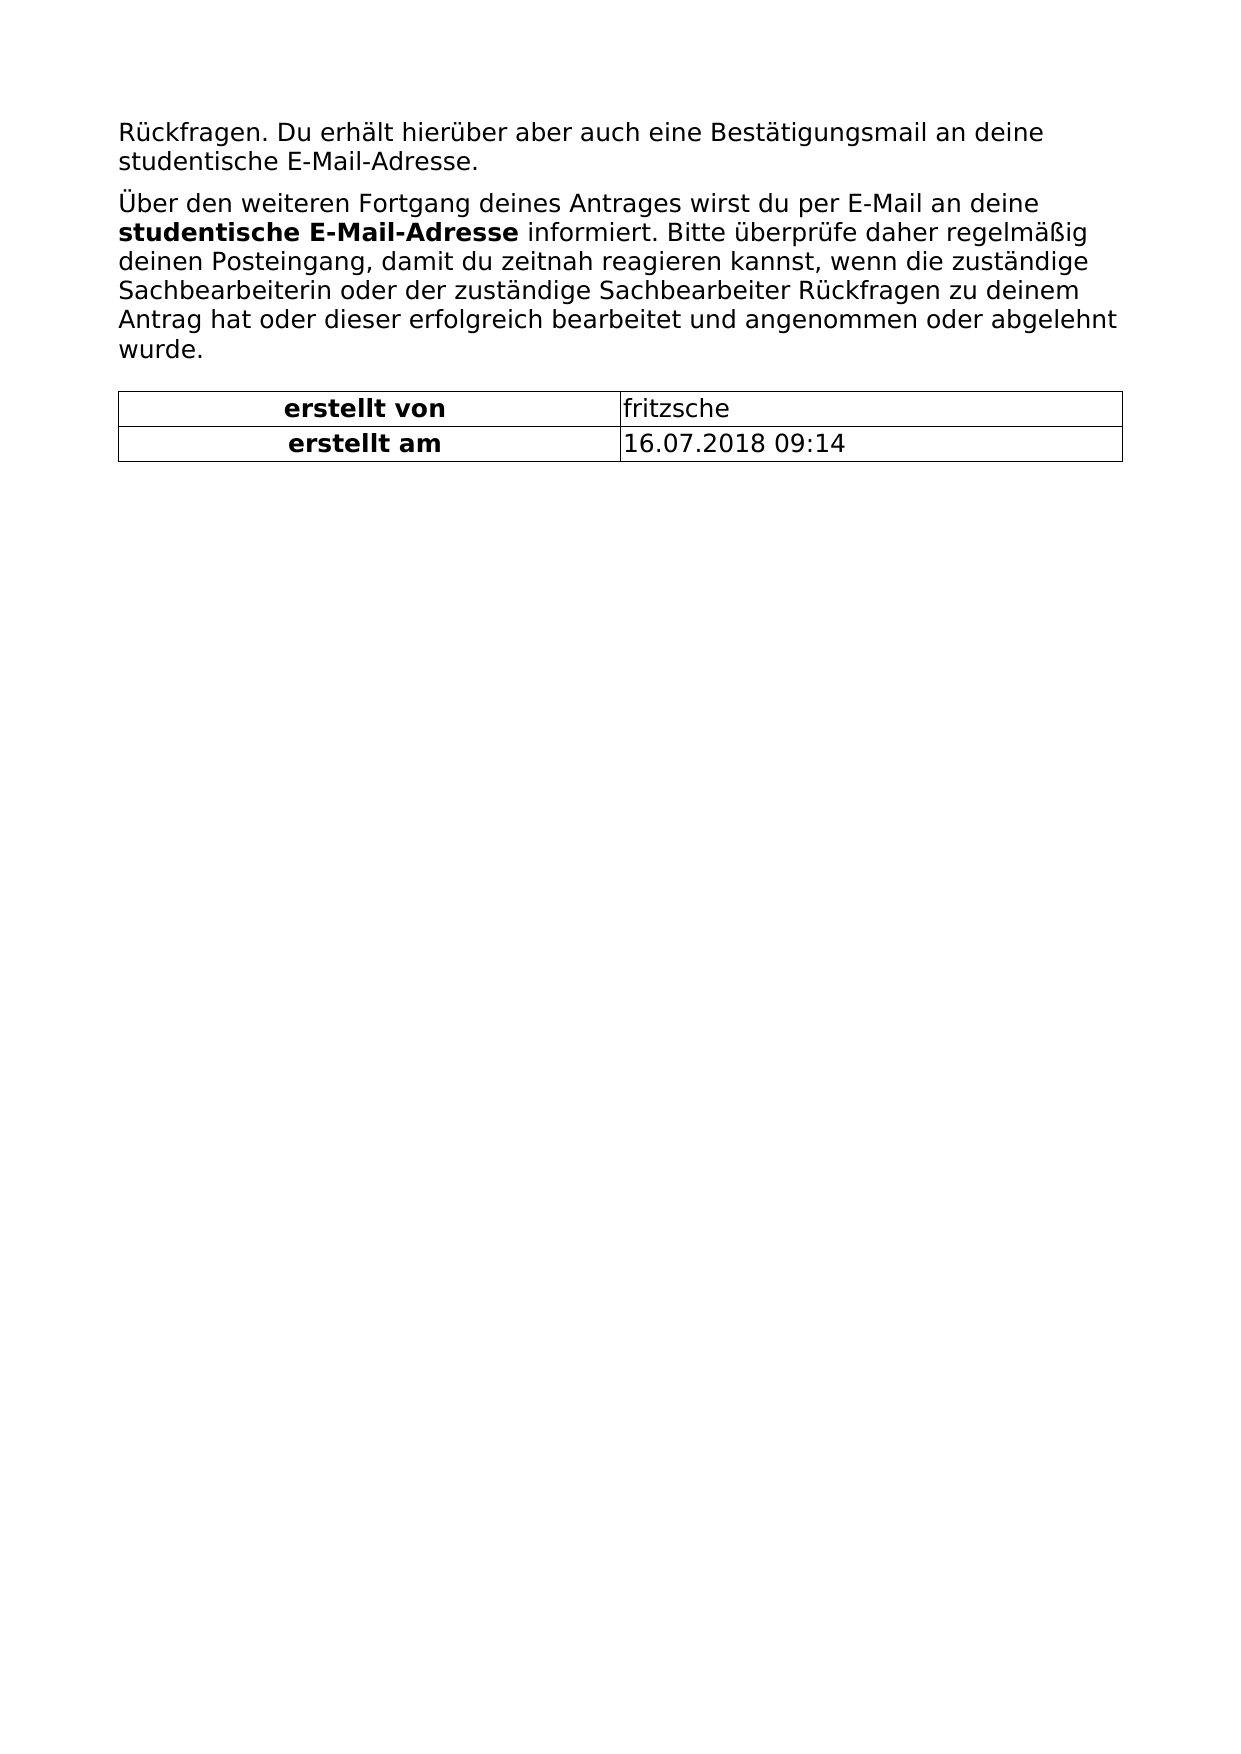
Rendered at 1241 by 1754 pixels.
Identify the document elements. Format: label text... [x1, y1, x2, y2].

table_header erstellt von [119, 392, 620, 426]
text Über den weiteren Fortgang deines Antrages wirst du per E-Mail an deine studentische E-Mail-Adresse informiert. Bitte überprüfe daher regelmäßig deinen Posteingang, damit du zeitnah reagieren kannst, wenn die zuständige Sachbearbeiterin oder der zuständige Sachbearbeiter Rückfragen zu deinem Antrag hat oder dieser erfolgreich bearbeitet und angenommen oder abgelehnt wurde. [118, 189, 1122, 364]
table_cell erstellt am [119, 427, 620, 461]
text Rückfragen. Du erhält hierüber aber auch eine Bestätigungsmail an deine studentische E-Mail-Adresse. [118, 118, 1122, 176]
table_header fritzsche [621, 392, 1122, 426]
table_cell 16.07.2018 09:14 [621, 427, 1122, 461]
